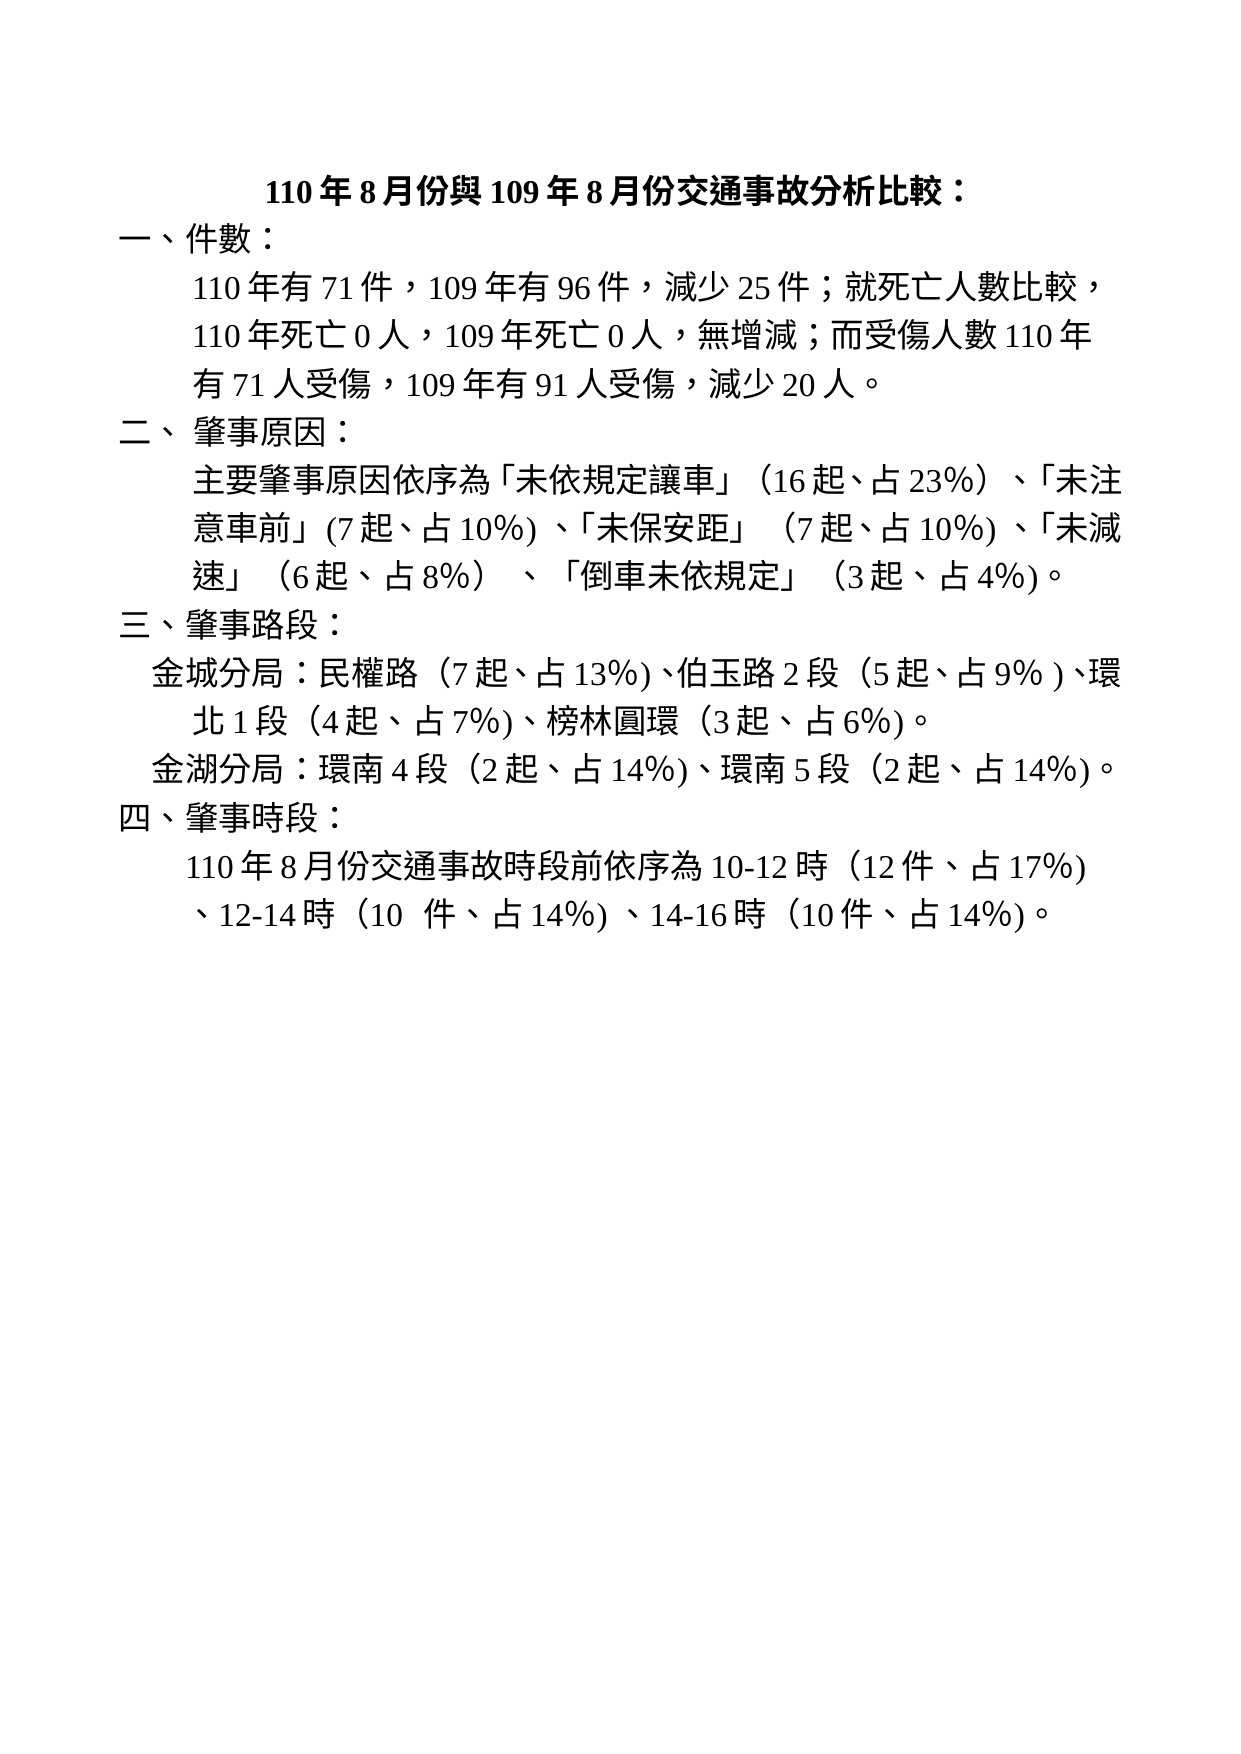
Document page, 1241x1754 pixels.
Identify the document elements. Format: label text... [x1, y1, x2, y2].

text 110年8月份交通事故時段前依序為10-12時（12件、占17％) 、12-14時（10件、占14％) 、14-16時（10件、占14％)。 [185, 840, 1122, 936]
text 110年有71件，109年有96件，減少25件；就死亡人數比較， [118, 261, 1122, 309]
text 三、肇事路段： [118, 598, 1122, 647]
text 110年8月份與109年8月份交通事故分析比較： [118, 164, 1122, 213]
text 有71人受傷，109年有91人受傷，減少20人。 [118, 357, 1122, 406]
text 四、肇事時段： [118, 791, 1122, 840]
list 肇事原因： [118, 406, 1122, 454]
text 金湖分局：環南4段（2起、占14％)、環南5段（2起、占14％)。 [118, 743, 1122, 791]
text 一、件數： [118, 213, 1122, 261]
text 110年死亡0人，109年死亡0人，無增減；而受傷人數110年 [118, 309, 1122, 357]
text 主要肇事原因依序為「未依規定讓車」（16起、占23％）、「未注意車前」 (7起、占10％) 、「未保安距」 （7起、占10％) 、「未減速」（6起、占8％） 、「倒車未依規定」（3起、占4％)。 [192, 454, 1122, 598]
text 金城分局：民權路（7起、占13％)、伯玉路2段（5起、占9％ )、環北1段（4起、占7％)、榜林圓環（3起、占6％)。 [118, 647, 1122, 743]
